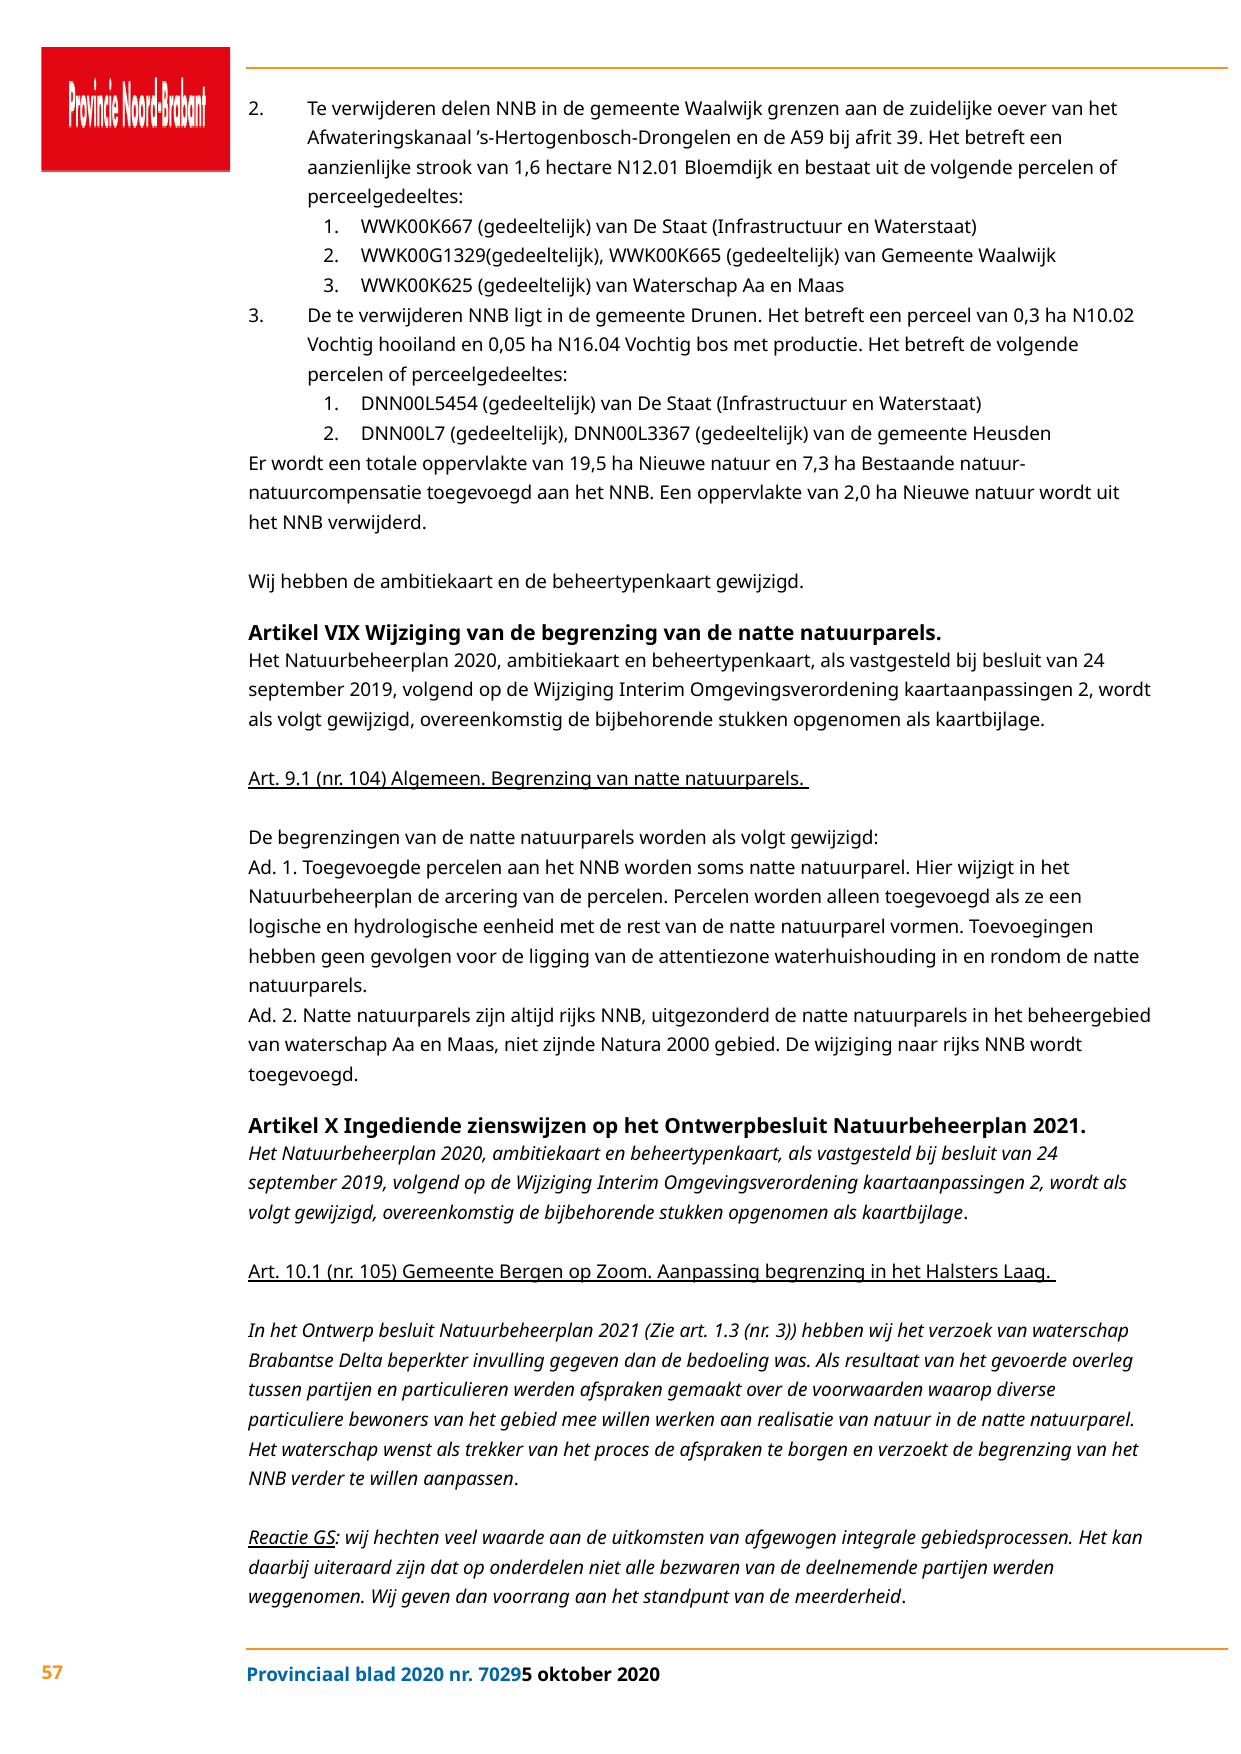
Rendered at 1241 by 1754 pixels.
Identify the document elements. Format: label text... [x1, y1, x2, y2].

text Artikel VIX Wijziging van de begrenzing van de natte natuurparels. [248, 618, 1152, 647]
list WWK00K667 (gedeeltelijk) van De Staat (Infrastructuur en Waterstaat) [323, 213, 1152, 239]
list Te verwijderen delen NNB in de gemeente Waalwijk grenzen aan de zuidelijke oever van het Afwateringskanaal ’s-Hertogenbosch-Drongelen en de A59 bij afrit 39. Het betreft een aanzienlijke strook van 1,6 hectare N12.01 Bloemdijk en bestaat uit de volgende percelen of perceelgedeeltes: [248, 95, 1152, 209]
text Reactie GS: wij hechten veel waarde aan de uitkomsten van afgewogen integrale gebiedsprocessen. Het kan daarbij uiteraard zijn dat op onderdelen niet alle bezwaren van de deelnemende partijen werden weggenomen. Wij geven dan voorrang aan het standpunt van de meerderheid. [248, 1524, 1152, 1609]
text Wij hebben de ambitiekaart en de beheertypenkaart gewijzigd. [248, 568, 1152, 594]
list WWK00K625 (gedeeltelijk) van Waterschap Aa en Maas [323, 272, 1152, 298]
text In het Ontwerp besluit Natuurbeheerplan 2021 (Zie art. 1.3 (nr. 3)) hebben wij het verzoek van waterschap Brabantse Delta beperkter invulling gegeven dan de bedoeling was. Als resultaat van het gevoerde overleg tussen partijen en particulieren werden afspraken gemaakt over de voorwaarden waarop diverse particuliere bewoners van het gebied mee willen werken aan realisatie van natuur in de natte natuurparel. Het waterschap wenst als trekker van het proces de afspraken te borgen en verzoekt de begrenzing van het NNB verder te willen aanpassen. [248, 1317, 1152, 1491]
picture [41, 47, 231, 172]
text Het Natuurbeheerplan 2020, ambitiekaart en beheertypenkaart, als vastgesteld bij besluit van 24 september 2019, volgend op de Wijziging Interim Omgevingsverordening kaartaanpassingen 2, wordt als volgt gewijzigd, overeenkomstig de bijbehorende stukken opgenomen als kaartbijlage. [248, 647, 1152, 732]
list DNN00L5454 (gedeeltelijk) van De Staat (Infrastructuur en Waterstaat) [323, 391, 1152, 416]
text Art. 9.1 (nr. 104) Algemeen. Begrenzing van natte natuurparels. [248, 765, 1152, 791]
list De te verwijderen NNB ligt in de gemeente Drunen. Het betreft een perceel van 0,3 ha N10.02 Vochtig hooiland en 0,05 ha N16.04 Vochtig bos met productie. Het betreft de volgende percelen of perceelgedeeltes: [248, 302, 1152, 387]
text Artikel X Ingediende zienswijzen op het Ontwerpbesluit Natuurbeheerplan 2021. [248, 1112, 1152, 1140]
text Art. 10.1 (nr. 105) Gemeente Bergen op Zoom. Aanpassing begrenzing in het Halsters Laag. [248, 1258, 1152, 1284]
text De begrenzingen van de natte natuurparels worden als volgt gewijzigd: [248, 824, 1152, 850]
text Ad. 2. Natte natuurparels zijn altijd rijks NNB, uitgezonderd de natte natuurparels in het beheergebied van waterschap Aa en Maas, niet zijnde Natura 2000 gebied. De wijziging naar rijks NNB wordt toegevoegd. [248, 1002, 1152, 1087]
text Het Natuurbeheerplan 2020, ambitiekaart en beheertypenkaart, als vastgesteld bij besluit van 24 september 2019, volgend op de Wijziging Interim Omgevingsverordening kaartaanpassingen 2, wordt als volgt gewijzigd, overeenkomstig de bijbehorende stukken opgenomen als kaartbijlage. [248, 1140, 1152, 1225]
text Er wordt een totale oppervlakte van 19,5 ha Nieuwe natuur en 7,3 ha Bestaande natuur-natuurcompensatie toegevoegd aan het NNB. Een oppervlakte van 2,0 ha Nieuwe natuur wordt uit het NNB verwijderd. [248, 450, 1152, 535]
list DNN00L7 (gedeeltelijk), DNN00L3367 (gedeeltelijk) van de gemeente Heusden [323, 420, 1152, 446]
text Ad. 1. Toegevoegde percelen aan het NNB worden soms natte natuurparel. Hier wijzigt in het Natuurbeheerplan de arcering van de percelen. Percelen worden alleen toegevoegd als ze een logische en hydrologische eenheid met de rest van de natte natuurparel vormen. Toevoegingen hebben geen gevolgen voor de ligging van de attentiezone waterhuishouding in en rondom de natte natuurparels. [248, 854, 1152, 998]
list WWK00G1329(gedeeltelijk), WWK00K665 (gedeeltelijk) van Gemeente Waalwijk [323, 243, 1152, 268]
